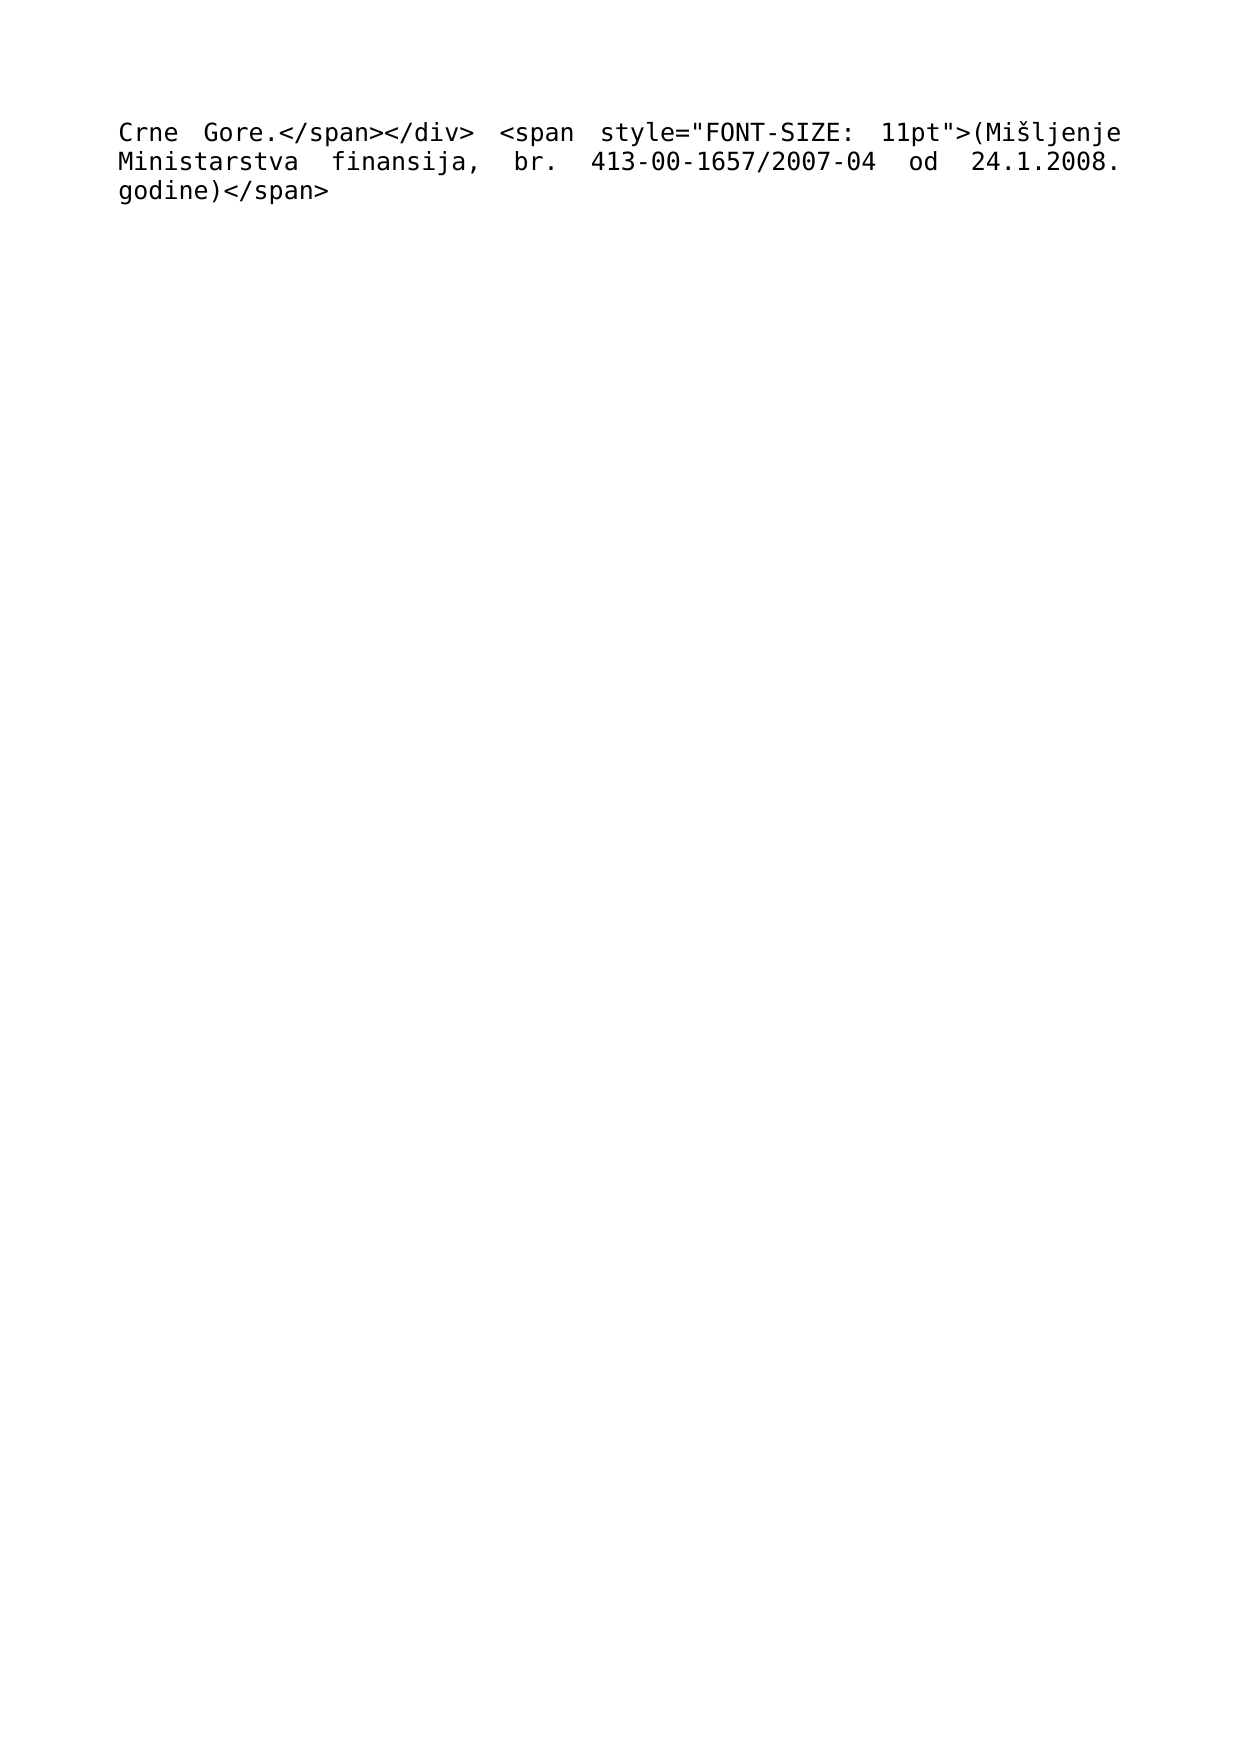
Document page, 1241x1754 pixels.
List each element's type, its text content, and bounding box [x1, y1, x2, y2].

text Crne Gore.</span></div> <span style="FONT-SIZE: 11pt">(Mišljenje Ministarstva finansija, br. 413-00-1657/2007-04 od 24.1.2008. godine)</span> [118, 118, 1122, 206]
